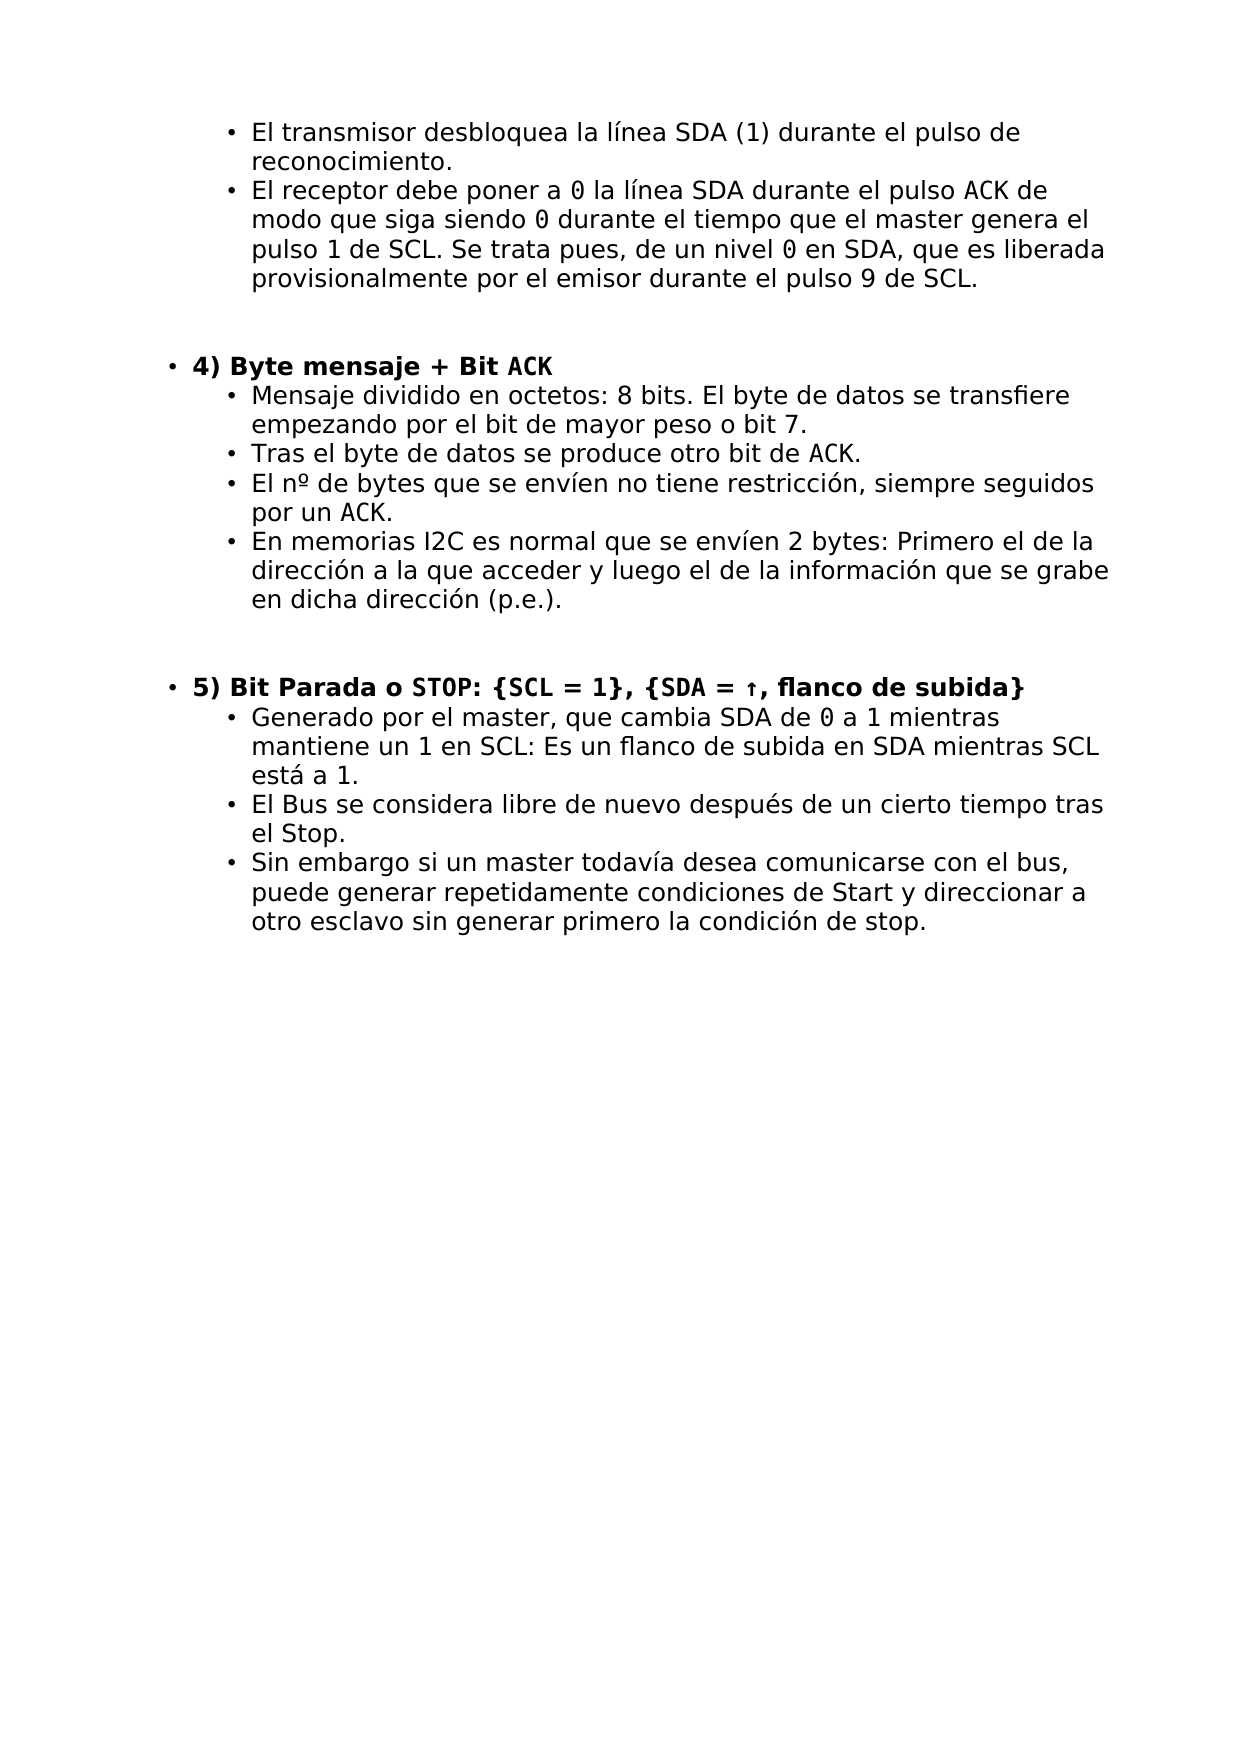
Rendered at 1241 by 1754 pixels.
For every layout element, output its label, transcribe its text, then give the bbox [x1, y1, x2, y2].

list El Bus se considera libre de nuevo después de un cierto tiempo tras el Stop. [236, 790, 1122, 848]
list El transmisor desbloquea la línea SDA (1) durante el pulso de reconocimiento. [236, 118, 1122, 176]
list 4) Byte mensaje + Bit ACK [177, 352, 1122, 381]
list Mensaje dividido en octetos: 8 bits. El byte de datos se transfiere empezando por el bit de mayor peso o bit 7. [236, 381, 1122, 439]
list En memorias I2C es normal que se envíen 2 bytes: Primero el de la dirección a la que acceder y luego el de la información que se grabe en dicha dirección (p.e.). [236, 527, 1122, 614]
list Tras el byte de datos se produce otro bit de ACK. [236, 439, 1122, 469]
list 5) Bit Parada o STOP: {SCL = 1}, {SDA = ↑, flanco de subida} [177, 673, 1122, 703]
list El nº de bytes que se envíen no tiene restricción, siempre seguidos por un ACK. [236, 469, 1122, 527]
list Generado por el master, que cambia SDA de 0 a 1 mientras mantiene un 1 en SCL: Es un flanco de subida en SDA mientras SCL está a 1. [236, 703, 1122, 790]
list Sin embargo si un master todavía desea comunicarse con el bus, puede generar repetidamente condiciones de Start y direccionar a otro esclavo sin generar primero la condición de stop. [236, 848, 1122, 936]
list El receptor debe poner a 0 la línea SDA durante el pulso ACK de modo que siga siendo 0 durante el tiempo que el master genera el pulso 1 de SCL. Se trata pues, de un nivel 0 en SDA, que es liberada provisionalmente por el emisor durante el pulso 9 de SCL. [236, 176, 1122, 293]
